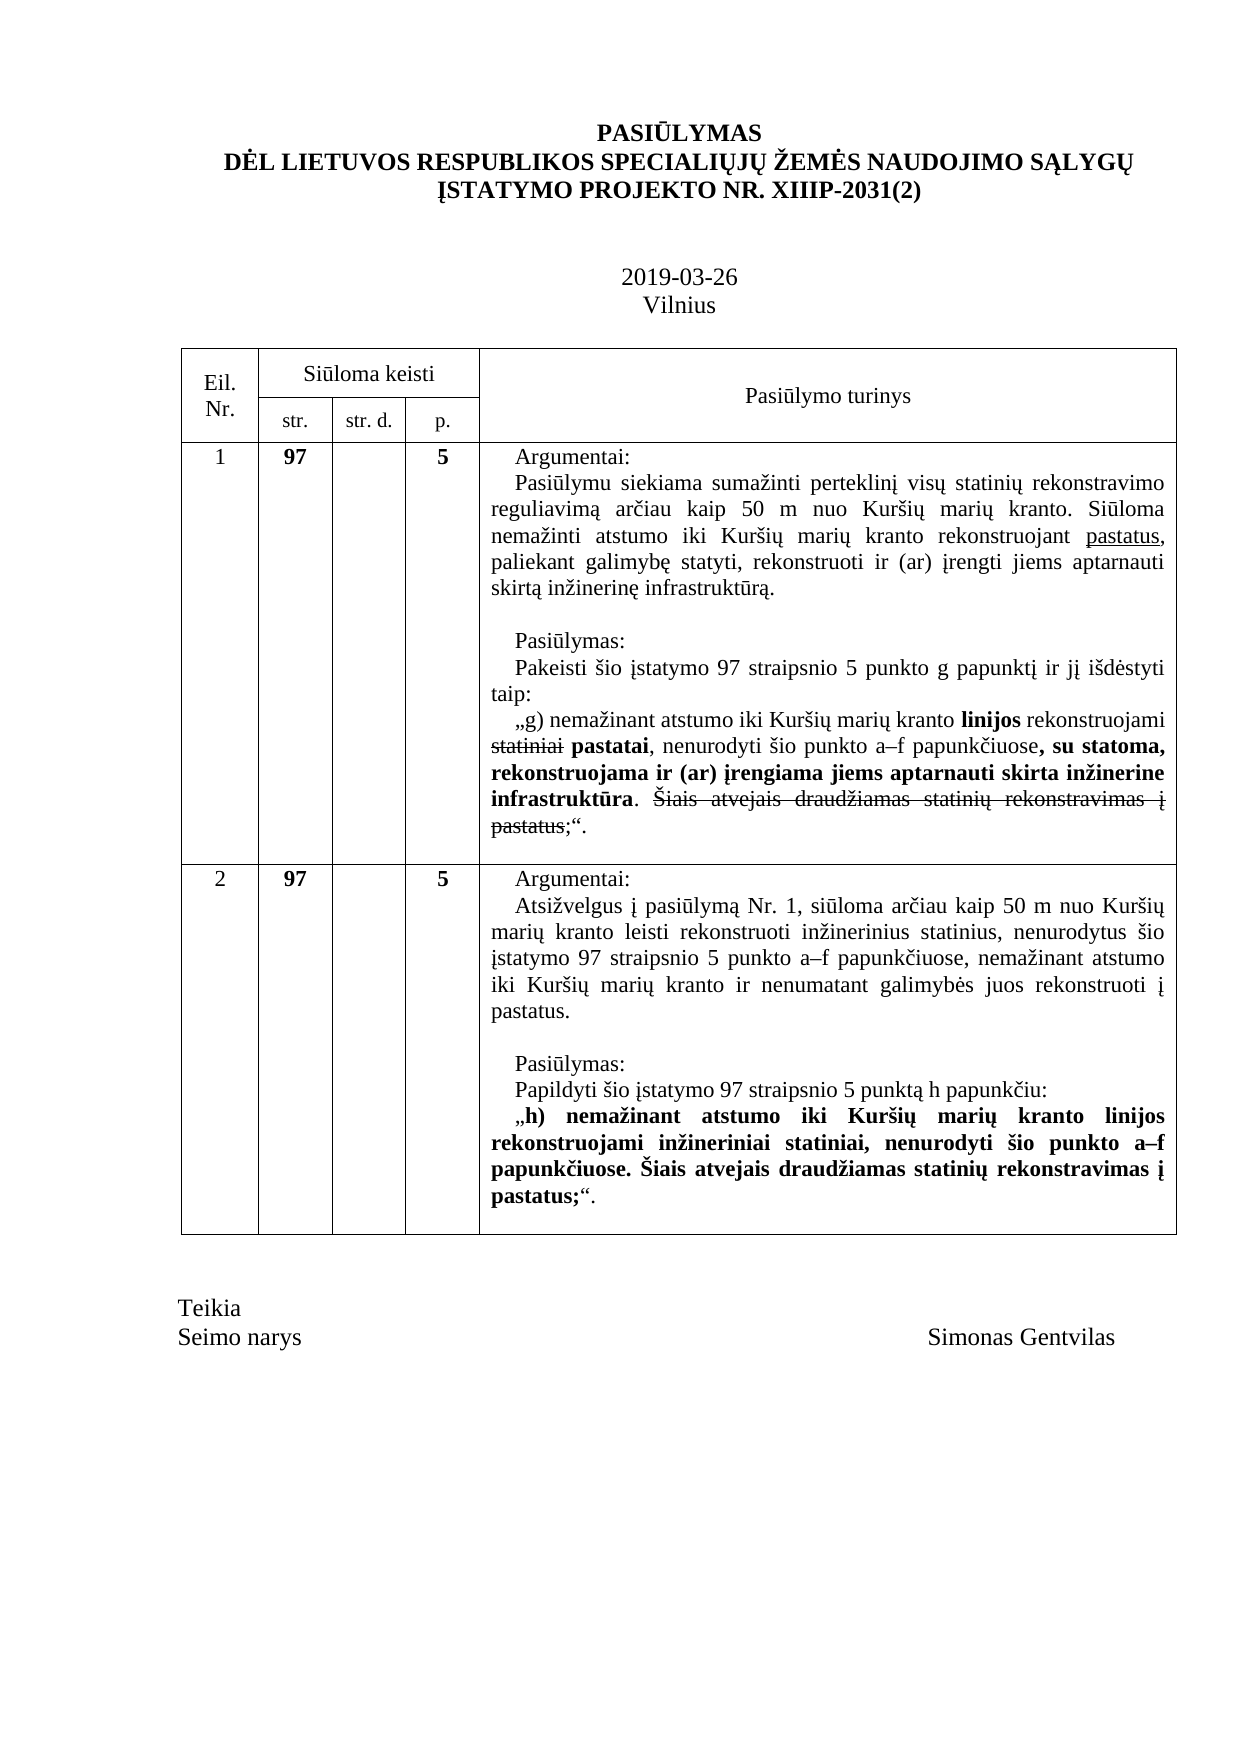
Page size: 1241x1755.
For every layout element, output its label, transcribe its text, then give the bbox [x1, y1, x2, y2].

table_cell 5 [406, 865, 479, 1234]
text Teikia [177, 1293, 1181, 1322]
table_cell 2 [182, 865, 258, 1234]
table_cell 97 [259, 865, 332, 1234]
text DĖL LIETUVOS RESPUBLIKOS SPECIALIŲJŲ ŽEMĖS NAUDOJIMO SĄLYGŲ ĮSTATYMO PROJEKTO NR. XIIIP-2031(2) [177, 147, 1181, 204]
text 2019-03-26 [177, 262, 1181, 291]
table_header Pasiūlymo turinys [480, 349, 1176, 442]
table_cell Argumentai: Atsižvelgus į pasiūlymą Nr. 1, siūloma arčiau kaip 50 m nuo Kuršių marių kranto leisti rekonstruoti inžinerinius statinius, nenurodytus šio įstatymo 97 straipsnio 5 punkto a–f papunkčiuose, nemažinant atstumo iki Kuršių marių kranto ir nenumatant galimybės juos rekonstruoti į pastatus. Pasiūlymas: Papildyti šio įstatymo 97 straipsnio 5 punktą h papunkčiu: „h) nemažinant atstumo iki Kuršių marių kranto linijos rekonstruojami inžineriniai statiniai, nenurodyti šio punkto a–f papunkčiuose. Šiais atvejais draudžiamas statinių rekonstravimas į pastatus;“. [480, 865, 1176, 1234]
table_header Siūloma keisti [259, 349, 479, 397]
table_cell p. [406, 398, 479, 442]
text Vilnius [177, 291, 1181, 319]
table_cell [333, 865, 405, 1234]
text Seimo narys Simonas Gentvilas [177, 1322, 1181, 1350]
table_cell Argumentai: Pasiūlymu siekiama sumažinti perteklinį visų statinių rekonstravimo reguliavimą arčiau kaip 50 m nuo Kuršių marių kranto. Siūloma nemažinti atstumo iki Kuršių marių kranto rekonstruojant pastatus, paliekant galimybę statyti, rekonstruoti ir (ar) įrengti jiems aptarnauti skirtą inžinerinę infrastruktūrą. Pasiūlymas: Pakeisti šio įstatymo 97 straipsnio 5 punkto g papunktį ir jį išdėstyti taip: „g) nemažinant atstumo iki Kuršių marių kranto linijos rekonstruojami statiniai pastatai, nenurodyti šio punkto a–f papunkčiuose, su statoma, rekonstruojama ir (ar) įrengiama jiems aptarnauti skirta inžinerine infrastruktūra. Šiais atvejais draudžiamas statinių rekonstravimas į pastatus;“. [480, 443, 1176, 864]
table_cell [333, 443, 405, 864]
table_cell 5 [406, 443, 479, 864]
table_cell str. d. [333, 398, 405, 442]
table_cell 97 [259, 443, 332, 864]
table_header Eil. Nr. [182, 349, 258, 442]
table_cell str. [259, 398, 332, 442]
text PASIŪLYMAS [177, 118, 1181, 147]
table_cell 1 [182, 443, 258, 864]
